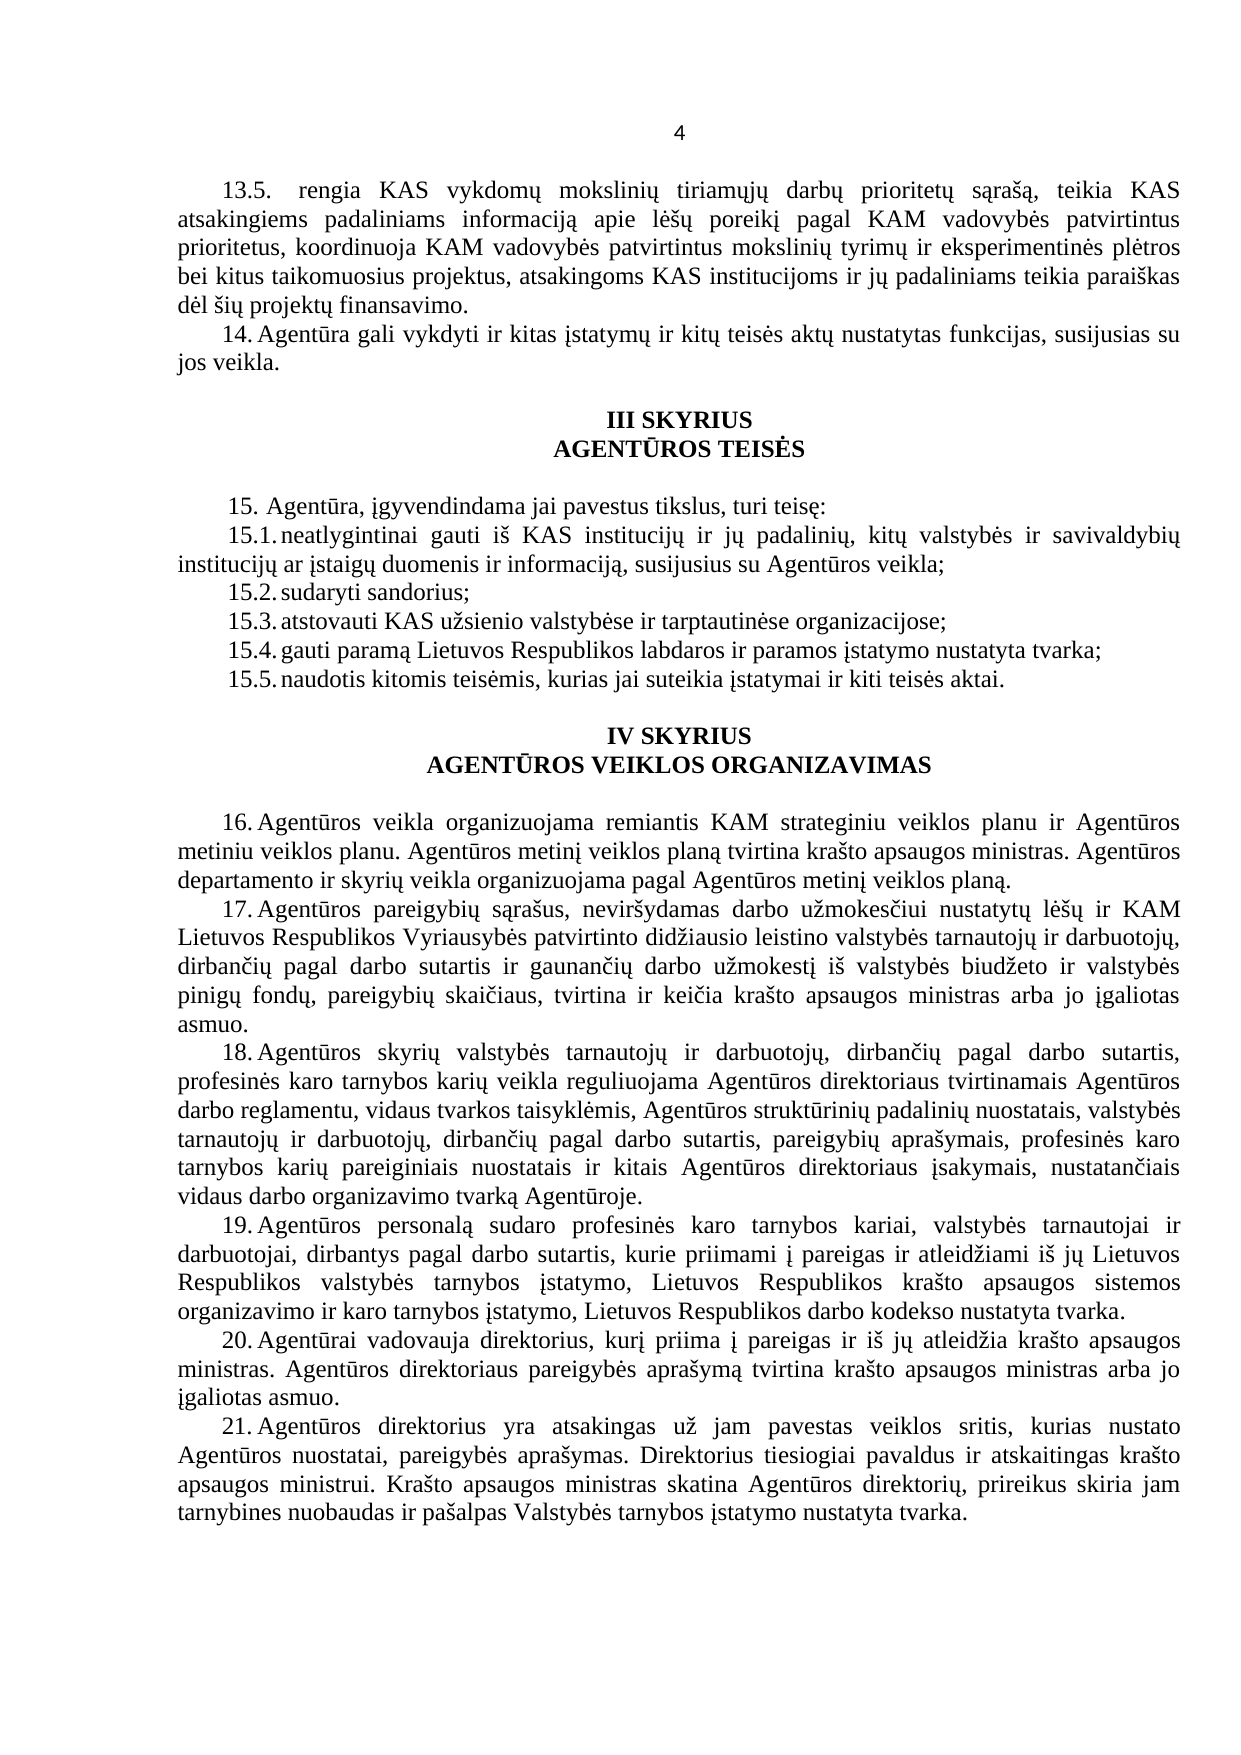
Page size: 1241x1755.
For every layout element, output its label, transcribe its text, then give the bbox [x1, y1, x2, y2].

text 15.5. naudotis kitomis teisėmis, kurias jai suteikia įstatymai ir kiti teisės aktai. [177, 664, 1181, 692]
text IV SKYRIUS [177, 721, 1181, 750]
text 15.4. gauti paramą Lietuvos Respublikos labdaros ir paramos įstatymo nustatyta tvarka; [177, 635, 1181, 664]
text 21. Agentūros direktorius yra atsakingas už jam pavestas veiklos sritis, kurias nustato Agentūros nuostatai, pareigybės aprašymas. Direktorius tiesiogiai pavaldus ir atskaitingas krašto apsaugos ministrui. Krašto apsaugos ministras skatina Agentūros direktorių, prireikus skiria jam tarnybines nuobaudas ir pašalpas Valstybės tarnybos įstatymo nustatyta tvarka. [177, 1411, 1181, 1526]
text 16. Agentūros veikla organizuojama remiantis KAM strateginiu veiklos planu ir Agentūros metiniu veiklos planu. Agentūros metinį veiklos planą tvirtina krašto apsaugos ministras. Agentūros departamento ir skyrių veikla organizuojama pagal Agentūros metinį veiklos planą. [177, 807, 1181, 894]
text 14. Agentūra gali vykdyti ir kitas įstatymų ir kitų teisės aktų nustatytas funkcijas, susijusias su jos veikla. [177, 319, 1181, 376]
text 19. Agentūros personalą sudaro profesinės karo tarnybos kariai, valstybės tarnautojai ir darbuotojai, dirbantys pagal darbo sutartis, kurie priimami į pareigas ir atleidžiami iš jų Lietuvos Respublikos valstybės tarnybos įstatymo, Lietuvos Respublikos krašto apsaugos sistemos organizavimo ir karo tarnybos įstatymo, Lietuvos Respublikos darbo kodekso nustatyta tvarka. [177, 1210, 1181, 1325]
text 13.5. rengia KAS vykdomų mokslinių tiriamųjų darbų prioritetų sąrašą, teikia KAS atsakingiems padaliniams informaciją apie lėšų poreikį pagal KAM vadovybės patvirtintus prioritetus, koordinuoja KAM vadovybės patvirtintus mokslinių tyrimų ir eksperimentinės plėtros bei kitus taikomuosius projektus, atsakingoms KAS institucijoms ir jų padaliniams teikia paraiškas dėl šių projektų finansavimo. [177, 175, 1181, 319]
text 15.2. sudaryti sandorius; [177, 577, 1181, 606]
text 15. Agentūra, įgyvendindama jai pavestus tikslus, turi teisę: [177, 491, 1181, 520]
text AGENTŪROS VEIKLOS ORGANIZAVIMAS [177, 750, 1181, 779]
text 15.1. neatlygintinai gauti iš KAS institucijų ir jų padalinių, kitų valstybės ir savivaldybių institucijų ar įstaigų duomenis ir informaciją, susijusius su Agentūros veikla; [177, 520, 1181, 577]
text 18. Agentūros skyrių valstybės tarnautojų ir darbuotojų, dirbančių pagal darbo sutartis, profesinės karo tarnybos karių veikla reguliuojama Agentūros direktoriaus tvirtinamais Agentūros darbo reglamentu, vidaus tvarkos taisyklėmis, Agentūros struktūrinių padalinių nuostatais, valstybės tarnautojų ir darbuotojų, dirbančių pagal darbo sutartis, pareigybių aprašymais, profesinės karo tarnybos karių pareiginiais nuostatais ir kitais Agentūros direktoriaus įsakymais, nustatančiais vidaus darbo organizavimo tvarką Agentūroje. [177, 1037, 1181, 1210]
text AGENTŪROS TEISĖS [177, 434, 1181, 462]
text 20. Agentūrai vadovauja direktorius, kurį priima į pareigas ir iš jų atleidžia krašto apsaugos ministras. Agentūros direktoriaus pareigybės aprašymą tvirtina krašto apsaugos ministras arba jo įgaliotas asmuo. [177, 1325, 1181, 1411]
text 15.3. atstovauti KAS užsienio valstybėse ir tarptautinėse organizacijose; [177, 606, 1181, 635]
text 17. Agentūros pareigybių sąrašus, neviršydamas darbo užmokesčiui nustatytų lėšų ir KAM Lietuvos Respublikos Vyriausybės patvirtinto didžiausio leistino valstybės tarnautojų ir darbuotojų, dirbančių pagal darbo sutartis ir gaunančių darbo užmokestį iš valstybės biudžeto ir valstybės pinigų fondų, pareigybių skaičiaus, tvirtina ir keičia krašto apsaugos ministras arba jo įgaliotas asmuo. [177, 894, 1181, 1037]
text III SKYRIUS [177, 405, 1181, 434]
